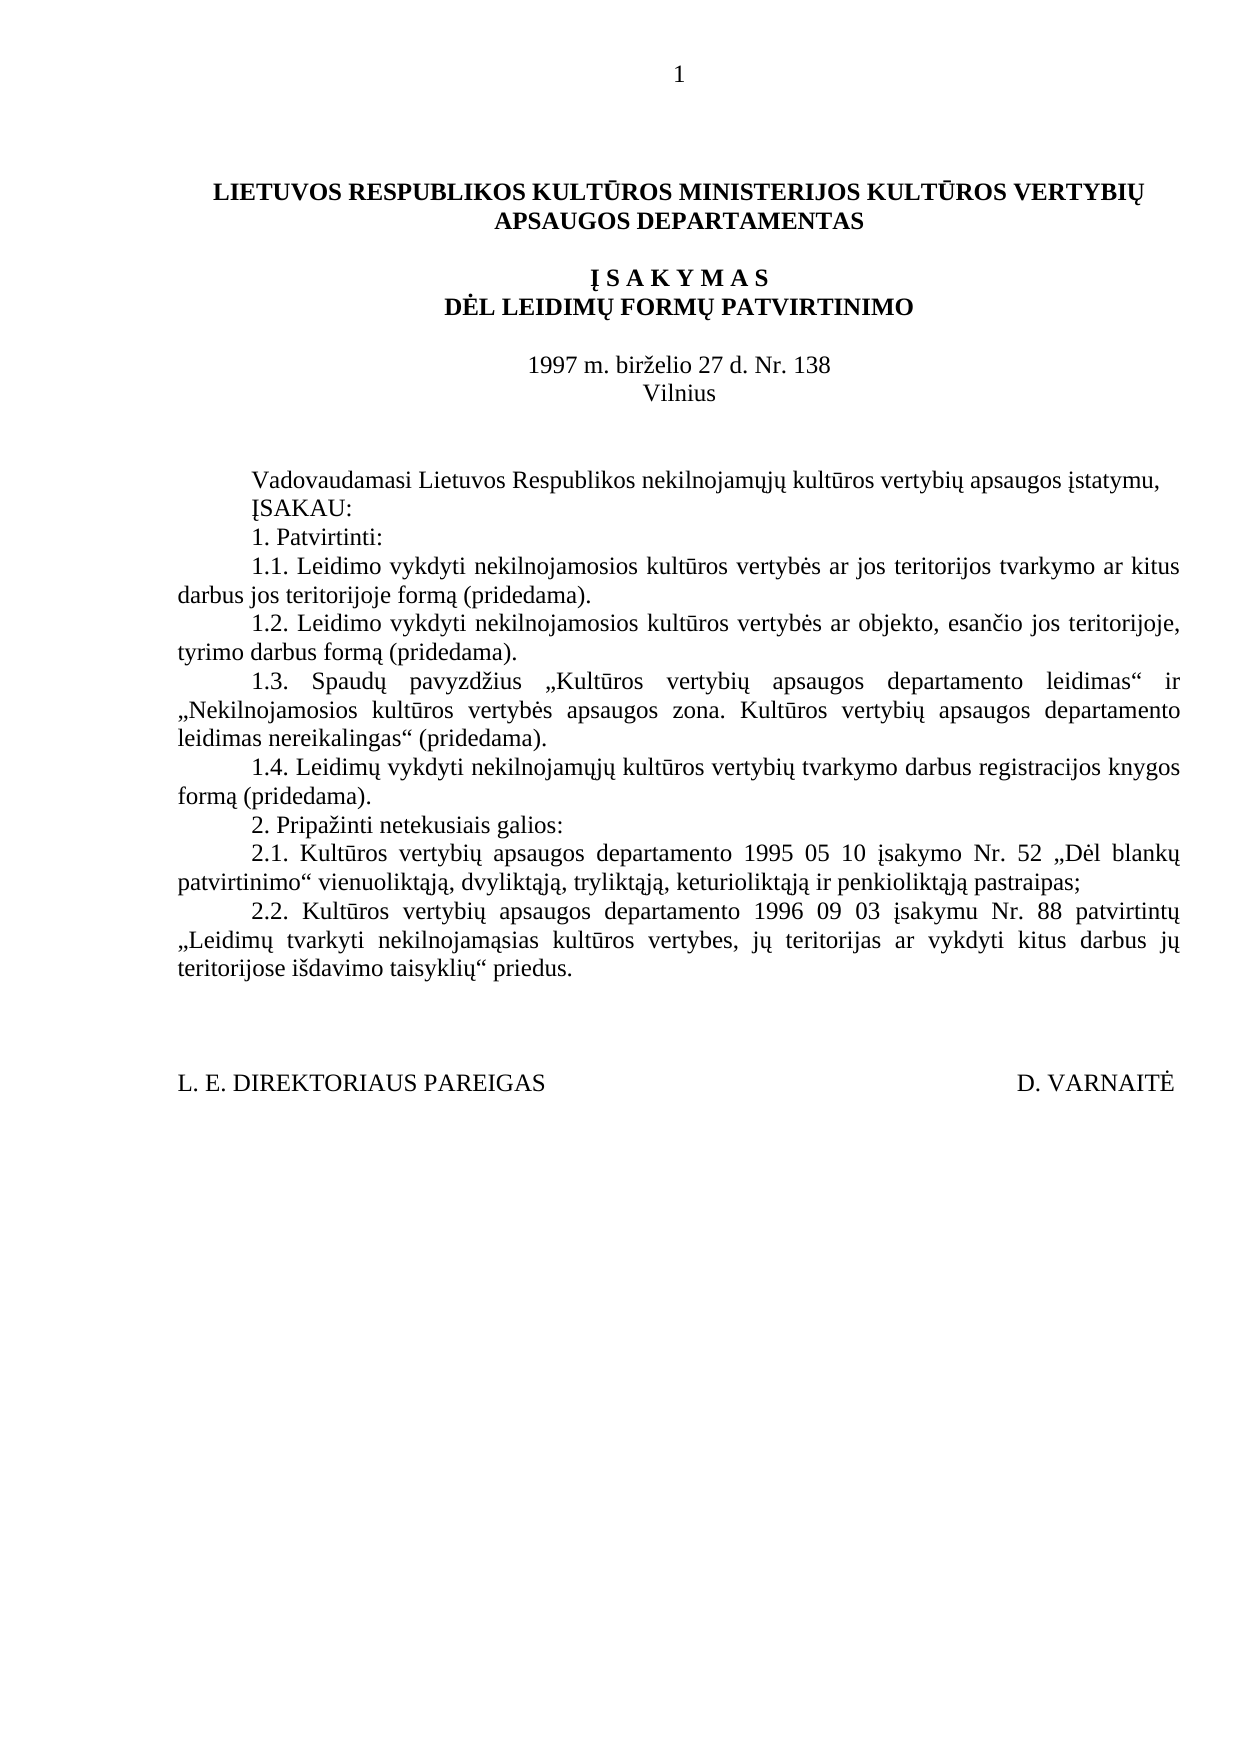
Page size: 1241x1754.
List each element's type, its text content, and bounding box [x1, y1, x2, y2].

text 2. Pripažinti netekusiais galios: [177, 810, 1181, 838]
text Vadovaudamasi Lietuvos Respublikos nekilnojamųjų kultūros vertybių apsaugos įstatymu, [177, 465, 1181, 493]
text DĖL LEIDIMŲ FORMŲ PATVIRTINIMO [177, 292, 1181, 321]
text 1997 m. birželio 27 d. Nr. 138 [177, 350, 1181, 378]
text LIETUVOS RESPUBLIKOS KULTŪROS MINISTERIJOS KULTŪROS VERTYBIŲ APSAUGOS DEPARTAMENTAS [177, 177, 1181, 235]
text L. E. DIREKTORIAUS PAREIGAS D. VARNAITĖ [177, 1068, 1181, 1097]
text 2.2. Kultūros vertybių apsaugos departamento 1996 09 03 įsakymu Nr. 88 patvirtintų „Leidimų tvarkyti nekilnojamąsias kultūros vertybes, jų teritorijas ar vykdyti kitus darbus jų teritorijose išdavimo taisyklių“ priedus. [177, 896, 1181, 982]
text 1.4. Leidimų vykdyti nekilnojamųjų kultūros vertybių tvarkymo darbus registracijos knygos formą (pridedama). [177, 752, 1181, 810]
text 1. Patvirtinti: [177, 522, 1181, 551]
text 2.1. Kultūros vertybių apsaugos departamento 1995 05 10 įsakymo Nr. 52 „Dėl blankų patvirtinimo“ vienuoliktąją, dvyliktąją, tryliktąją, keturioliktąją ir penkioliktąją pastraipas; [177, 838, 1181, 896]
text ĮSAKAU: [177, 493, 1181, 522]
text 1.1. Leidimo vykdyti nekilnojamosios kultūros vertybės ar jos teritorijos tvarkymo ar kitus darbus jos teritorijoje formą (pridedama). [177, 551, 1181, 608]
text Į S A K Y M A S [177, 263, 1181, 292]
text Vilnius [177, 378, 1181, 407]
text 1.3. Spaudų pavyzdžius „Kultūros vertybių apsaugos departamento leidimas“ ir „Nekilnojamosios kultūros vertybės apsaugos zona. Kultūros vertybių apsaugos departamento leidimas nereikalingas“ (pridedama). [177, 666, 1181, 752]
text 1.2. Leidimo vykdyti nekilnojamosios kultūros vertybės ar objekto, esančio jos teritorijoje, tyrimo darbus formą (pridedama). [177, 608, 1181, 666]
